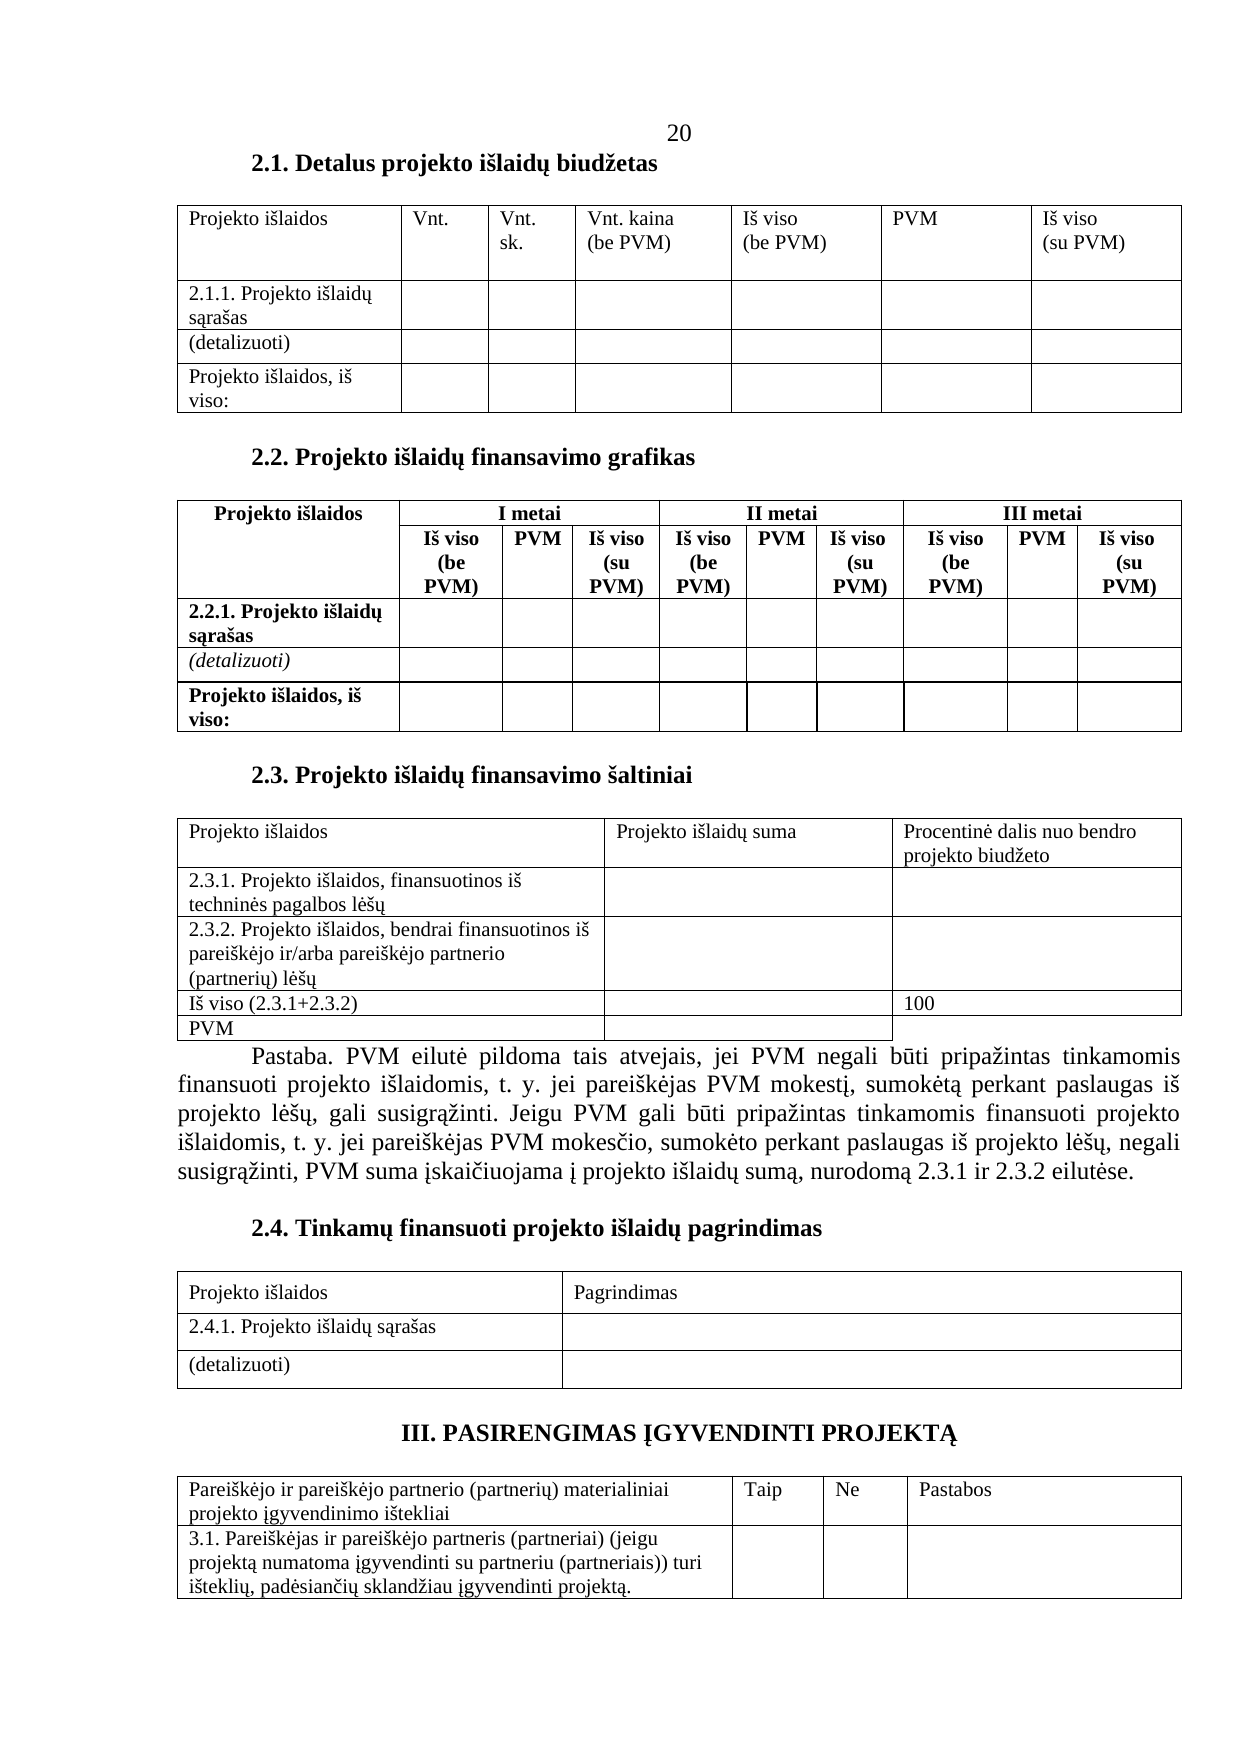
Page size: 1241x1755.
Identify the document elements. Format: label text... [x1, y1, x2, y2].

text 2.3. Projekto išlaidų finansavimo šaltiniai [177, 760, 1181, 789]
table_cell [503, 648, 572, 681]
table_cell [893, 868, 1181, 916]
table_cell [1078, 683, 1181, 731]
table_header Iš viso (su PVM) [1032, 206, 1181, 279]
table_cell [573, 683, 659, 731]
table_cell [573, 599, 659, 647]
table_cell [1078, 599, 1181, 647]
table_cell [576, 330, 731, 363]
table_cell [489, 364, 575, 412]
table_cell 2.3.2. Projekto išlaidos, bendrai finansuotinos iš pareiškėjo ir/arba pareiškėjo partnerio (partnerių) lėšų [178, 917, 604, 989]
table_cell [1008, 683, 1077, 731]
table_header Projekto išlaidos [178, 206, 401, 279]
table_cell [660, 683, 746, 731]
table_cell [1032, 364, 1181, 412]
table_cell [660, 648, 746, 681]
table_cell [660, 599, 746, 647]
table_cell [732, 330, 881, 363]
table_cell [1008, 648, 1077, 681]
table_cell Iš viso (be PVM) [904, 526, 1007, 598]
table_header Pastabos [908, 1477, 1181, 1525]
table_header Pareiškėjo ir pareiškėjo partnerio (partnerių) materialiniai projekto įgyvendinimo ištekliai [178, 1477, 732, 1525]
table_cell [747, 648, 816, 681]
table_cell [732, 281, 881, 329]
table_cell 2.3.1. Projekto išlaidos, finansuotinos iš techninės pagalbos lėšų [178, 868, 604, 916]
table_header Ne [824, 1477, 907, 1525]
table_cell [400, 599, 502, 647]
table_cell [489, 330, 575, 363]
table_cell [576, 281, 731, 329]
table_cell 3.1. Pareiškėjas ir pareiškėjo partneris (partneriai) (jeigu projektą numatoma įgyvendinti su partneriu (partneriais)) turi išteklių, padėsiančių sklandžiau įgyvendinti projektą. [178, 1526, 732, 1598]
table_cell [893, 917, 1181, 989]
table_cell Iš viso (su PVM) [573, 526, 659, 598]
table_cell [824, 1526, 907, 1598]
table_cell Projekto išlaidos, iš viso: [178, 683, 399, 731]
table_header Vnt. sk. [489, 206, 575, 279]
table_header Vnt. [402, 206, 488, 279]
table_cell Iš viso (su PVM) [817, 526, 903, 598]
table_cell (detalizuoti) [178, 648, 399, 681]
table_cell [733, 1526, 823, 1598]
table_cell [503, 599, 572, 647]
text Pastaba. PVM eilutė pildoma tais atvejais, jei PVM negali būti pripažintas tinkamomis finansuoti projekto išlaidomis, t. y. jei pareiškėjas PVM mokestį, sumokėtą perkant paslaugas iš projekto lėšų, gali susigrąžinti. Jeigu PVM gali būti pripažintas tinkamomis finansuoti projekto išlaidomis, t. y. jei pareiškėjas PVM mokesčio, sumokėto perkant paslaugas iš projekto lėšų, negali susigrąžinti, PVM suma įskaičiuojama į projekto išlaidų sumą, nurodomą 2.3.1 ir 2.3.2 eilutėse. [177, 1041, 1181, 1184]
table_cell [905, 683, 1007, 731]
table_cell Iš viso (be PVM) [400, 526, 502, 598]
table_cell [817, 648, 903, 681]
table_cell [748, 683, 816, 731]
table_cell [576, 364, 731, 412]
table_cell [817, 599, 903, 647]
table_cell [747, 599, 816, 647]
table_cell 2.1.1. Projekto išlaidų sąrašas [178, 281, 401, 329]
table_cell PVM [747, 526, 816, 598]
table_header I metai [400, 501, 659, 525]
table_cell [605, 868, 892, 916]
table_cell [908, 1526, 1181, 1598]
table_cell [400, 648, 502, 681]
table_cell [893, 1016, 1181, 1040]
table_header Projekto išlaidos [178, 1272, 562, 1313]
table_cell [1078, 648, 1181, 681]
table_cell 100 [893, 991, 1181, 1014]
text III. pasirengimas įgyvendinti projektą [177, 1418, 1181, 1447]
table_cell [818, 683, 903, 731]
table_cell 2.4.1. Projekto išlaidų sąrašas [178, 1314, 562, 1350]
table_cell [882, 281, 1031, 329]
table_cell [605, 1016, 892, 1040]
table_cell 2.2.1. Projekto išlaidų sąrašas [178, 599, 399, 647]
table_cell [1032, 281, 1181, 329]
table_header Projekto išlaidų suma [605, 819, 892, 867]
text 2.4. Tinkamų finansuoti projekto išlaidų pagrindimas [177, 1213, 1181, 1242]
table_cell [573, 648, 659, 681]
table_cell [489, 281, 575, 329]
table_cell [402, 281, 488, 329]
table_cell PVM [503, 526, 572, 598]
table_header Taip [733, 1477, 823, 1525]
table_cell Iš viso (2.3.1+2.3.2) [178, 991, 604, 1014]
table_cell [563, 1314, 1181, 1350]
table_cell Iš viso (su PVM) [1078, 526, 1181, 598]
table_header II metai [660, 501, 903, 525]
table_cell Iš viso (be PVM) [660, 526, 746, 598]
table_cell (detalizuoti) [178, 330, 401, 363]
table_header Vnt. kaina (be PVM) [576, 206, 731, 279]
table_header Projekto išlaidos [178, 501, 399, 598]
table_cell [904, 648, 1007, 681]
table_cell [402, 364, 488, 412]
table_cell PVM [178, 1016, 604, 1040]
table_cell [882, 364, 1031, 412]
table_cell [1008, 599, 1077, 647]
table_header Procentinė dalis nuo bendro projekto biudžeto [893, 819, 1181, 867]
table_cell [882, 330, 1031, 363]
table_cell [732, 364, 881, 412]
table_header PVM [882, 206, 1031, 279]
text 2.2. Projekto išlaidų finansavimo grafikas [177, 442, 1181, 471]
table_cell [605, 917, 892, 989]
table_header Pagrindimas [563, 1272, 1181, 1313]
table_cell [503, 683, 572, 731]
table_cell Projekto išlaidos, iš viso: [178, 364, 401, 412]
table_header III metai [904, 501, 1181, 525]
table_cell [400, 683, 502, 731]
table_cell (detalizuoti) [178, 1351, 562, 1388]
table_cell [605, 991, 892, 1014]
text 2.1. Detalus projekto išlaidų biudžetas [177, 148, 1181, 176]
table_cell PVM [1008, 526, 1077, 598]
table_cell [402, 330, 488, 363]
table_cell [1032, 330, 1181, 363]
table_cell [904, 599, 1007, 647]
table_header Projekto išlaidos [178, 819, 604, 867]
table_cell [563, 1351, 1181, 1388]
table_header Iš viso (be PVM) [732, 206, 881, 279]
